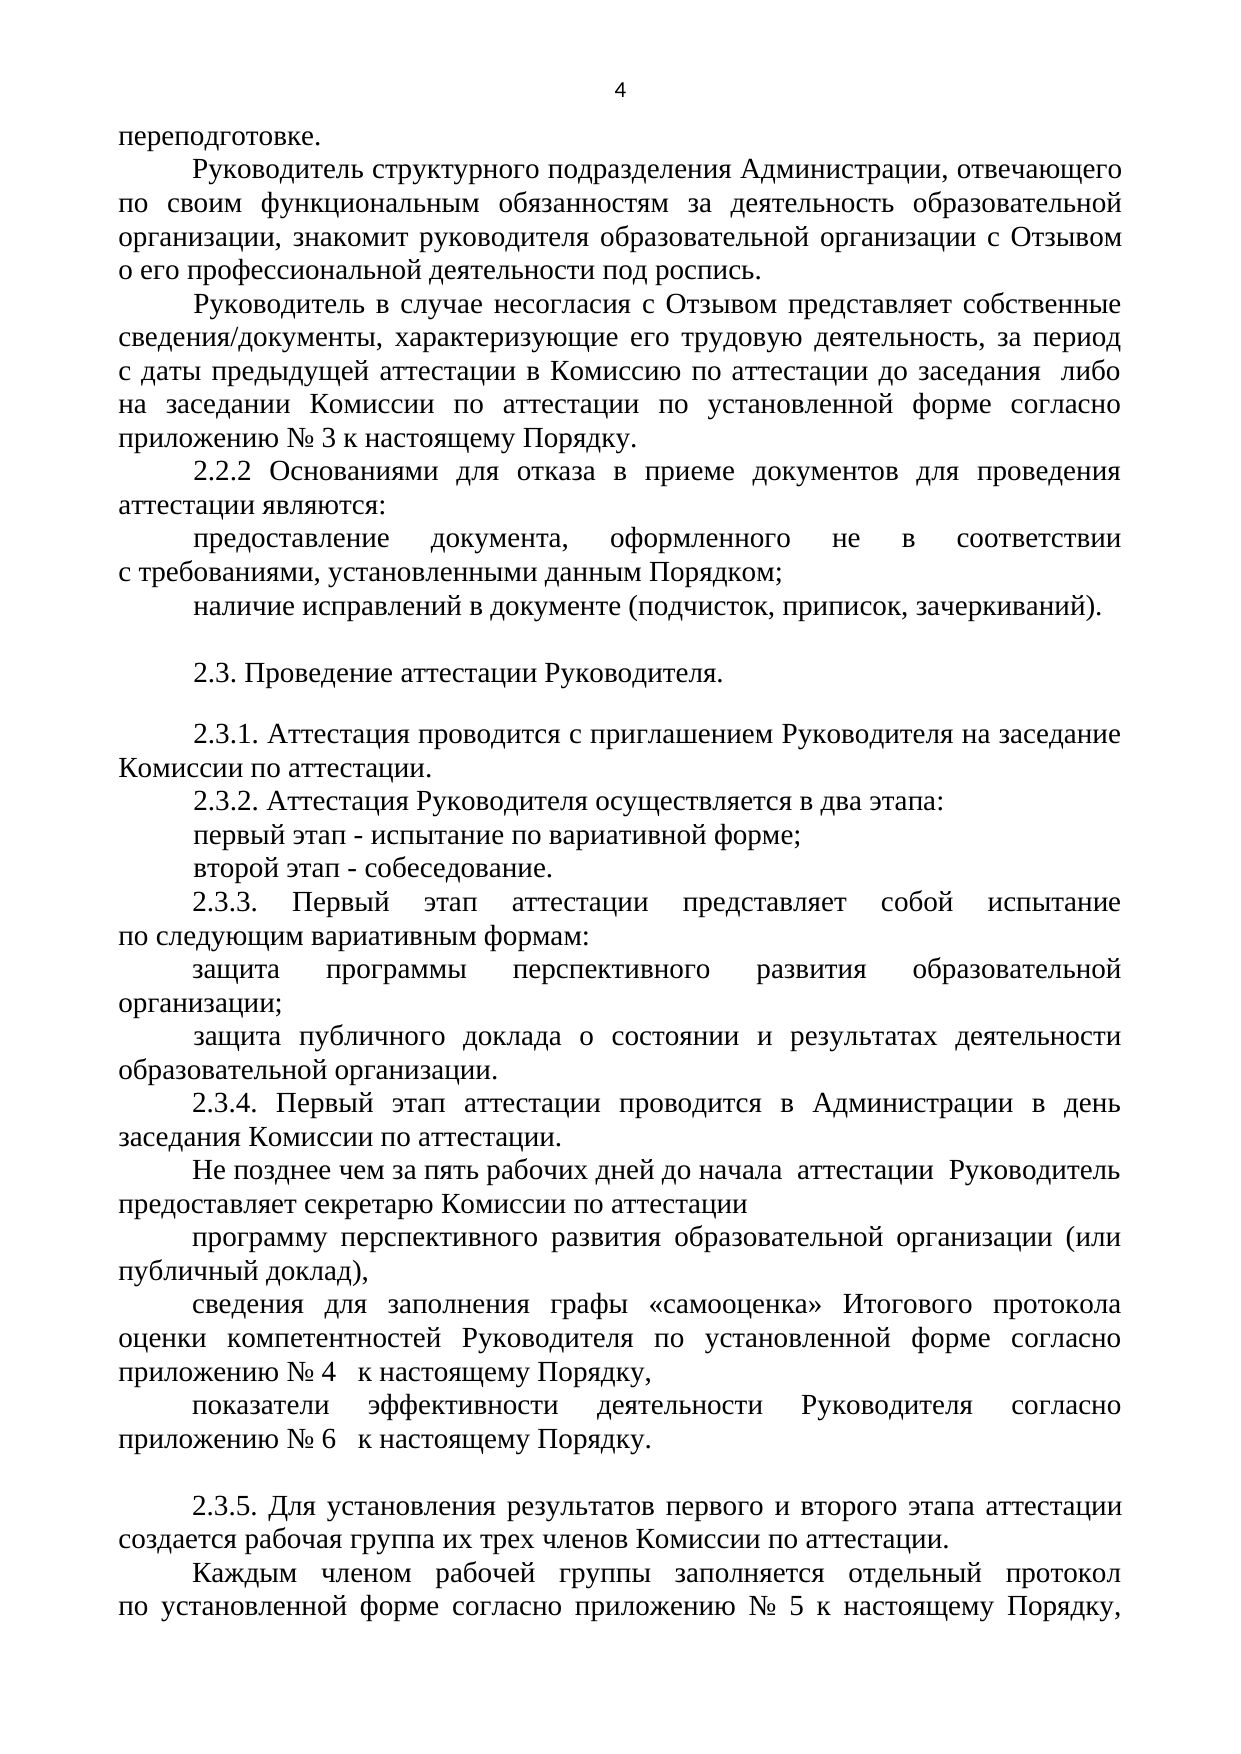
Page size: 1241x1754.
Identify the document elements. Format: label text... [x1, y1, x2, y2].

text второй этап - собеседование. [118, 851, 1122, 884]
text предоставление документа, оформленного не в соответствии с требованиями, установленными данным Порядком; [118, 521, 1122, 588]
text переподготовке. [118, 118, 1122, 152]
text первый этап - испытание по вариативной форме; [118, 817, 1122, 851]
text программу перспективного развития образовательной организации (или публичный доклад), [118, 1219, 1122, 1287]
text 2.3.5. Для установления результатов первого и второго этапа аттестации создается рабочая группа их трех членов Комиссии по аттестации. [118, 1488, 1122, 1555]
text 2.3.2. Аттестация Руководителя осуществляется в два этапа: [118, 783, 1122, 817]
text защита программы перспективного развития образовательной организации; [118, 951, 1122, 1018]
text сведения для заполнения графы «самооценка» Итогового протокола оценки компетентностей Руководителя по установленной форме согласно приложению № 4 к настоящему Порядку, [118, 1287, 1122, 1387]
text 2.3.1. Аттестация проводится с приглашением Руководителя на заседание Комиссии по аттестации. [118, 716, 1122, 783]
text Руководитель структурного подразделения Администрации, отвечающего по своим функциональным обязанностям за деятельность образовательной организации, знакомит руководителя образовательной организации с Отзывом о его профессиональной деятельности под роспись. [118, 152, 1122, 286]
text 2.3. Проведение аттестации Руководителя. [118, 655, 1122, 688]
text Не позднее чем за пять рабочих дней до начала аттестации Руководитель предоставляет секретарю Комиссии по аттестации [118, 1152, 1122, 1219]
text защита публичного доклада о состоянии и результатах деятельности образовательной организации. [118, 1018, 1122, 1085]
text наличие исправлений в документе (подчисток, приписок, зачеркиваний). [118, 588, 1122, 621]
text Каждым членом рабочей группы заполняется отдельный протокол по установленной форме согласно приложению № 5 к настоящему Порядку, [118, 1555, 1122, 1622]
text 2.3.3. Первый этап аттестации представляет собой испытание по следующим вариативным формам: [118, 884, 1122, 951]
text Руководитель в случае несогласия с Отзывом представляет собственные сведения/документы, характеризующие его трудовую деятельность, за период с даты предыдущей аттестации в Комиссию по аттестации до заседания либо на заседании Комиссии по аттестации по установленной форме согласно приложению № 3 к настоящему Порядку. [118, 286, 1122, 453]
text 2.3.4. Первый этап аттестации проводится в Администрации в день заседания Комиссии по аттестации. [118, 1085, 1122, 1152]
text 2.2.2 Основаниями для отказа в приеме документов для проведения аттестации являются: [118, 453, 1122, 521]
text показатели эффективности деятельности Руководителя согласно приложению № 6 к настоящему Порядку. [118, 1387, 1122, 1454]
